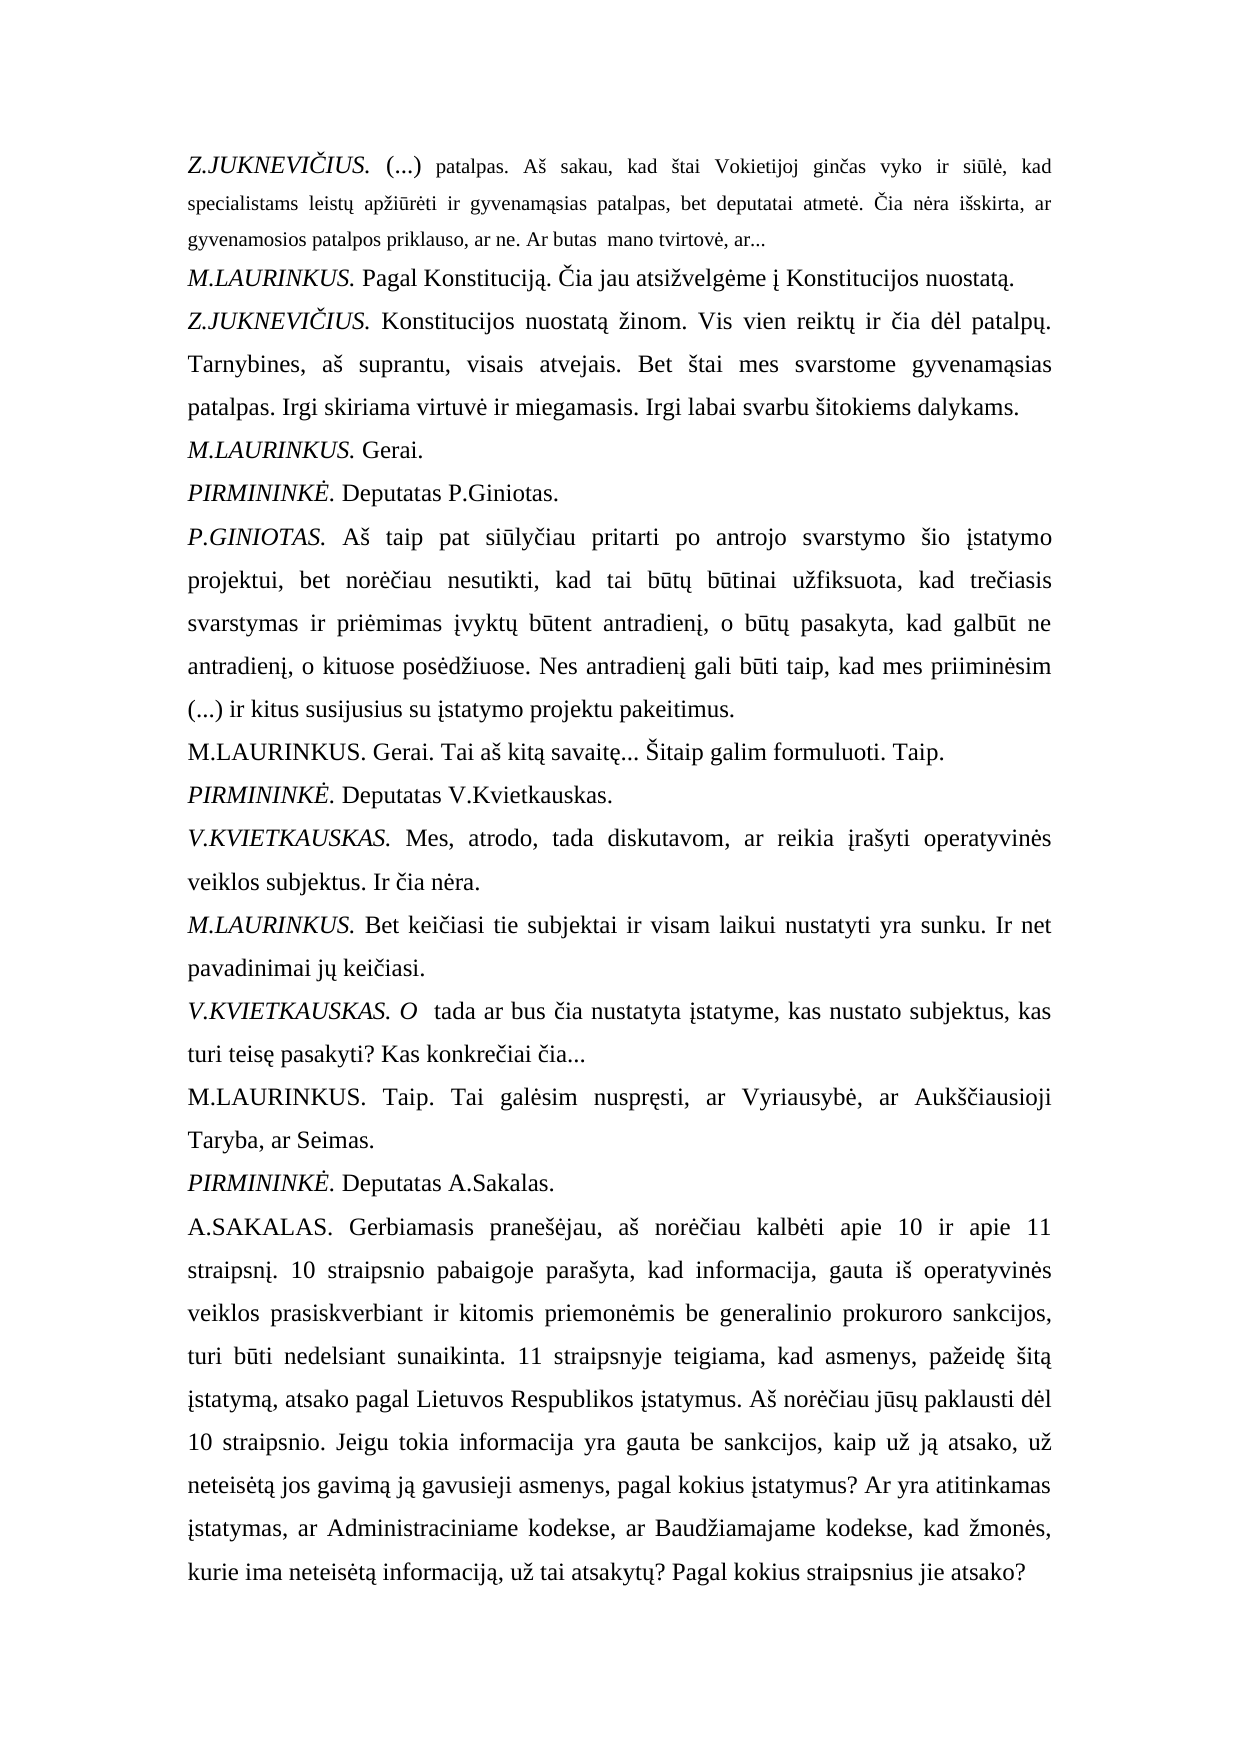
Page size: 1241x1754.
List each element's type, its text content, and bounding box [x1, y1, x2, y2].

text PIRMININKĖ. Deputatas P.Giniotas. [187, 478, 1053, 507]
text V.KVIETKAUSKAS. O tada ar bus čia nustatyta įstatyme, kas nustato subjektus, kas turi teisę pasakyti? Kas konkrečiai čia... [187, 996, 1053, 1068]
text Z.JUKNEVIČIUS. (...) patalpas. Aš sakau, kad štai Vokietijoj ginčas vyko ir siūlė, kad specialistams leistų apžiūrėti ir gyvenamąsias patalpas, bet deputatai atmetė. Čia nėra išskirta, ar gyvenamosios patalpos priklauso, ar ne. Ar butas mano tvirtovė, ar... [187, 150, 1053, 251]
text PIRMININKĖ. Deputatas A.Sakalas. [187, 1168, 1053, 1197]
text P.GINIOTAS. Aš taip pat siūlyčiau pritarti po antrojo svarstymo šio įstatymo projektui, bet norėčiau nesutikti, kad tai būtų būtinai užfiksuota, kad trečiasis svarstymas ir priėmimas įvyktų būtent antradienį, o būtų pasakyta, kad galbūt ne antradienį, o kituose posėdžiuose. Nes antradienį gali būti taip, kad mes priiminėsim (...) ir kitus susijusius su įstatymo projektu pakeitimus. [187, 522, 1053, 723]
text M.LAURINKUS. Bet keičiasi tie subjektai ir visam laikui nustatyti yra sunku. Ir net pavadinimai jų keičiasi. [187, 910, 1053, 982]
text M.LAURINKUS. Pagal Konstituciją. Čia jau atsižvelgėme į Konstitucijos nuostatą. [187, 263, 1053, 292]
text M.LAURINKUS. Taip. Tai galėsim nuspręsti, ar Vyriausybė, ar Aukščiausioji Taryba, ar Seimas. [187, 1082, 1053, 1154]
text A.SAKALAS. Gerbiamasis pranešėjau, aš norėčiau kalbėti apie 10 ir apie 11 straipsnį. 10 straipsnio pabaigoje parašyta, kad informacija, gauta iš operatyvinės veiklos prasiskverbiant ir kitomis priemonėmis be generalinio prokuroro sankcijos, turi būti nedelsiant sunaikinta. 11 straipsnyje teigiama, kad asmenys, pažeidę šitą įstatymą, atsako pagal Lietuvos Respublikos įstatymus. Aš norėčiau jūsų paklausti dėl 10 straipsnio. Jeigu tokia informacija yra gauta be sankcijos, kaip už ją atsako, už neteisėtą jos gavimą ją gavusieji asmenys, pagal kokius įstatymus? Ar yra atitinkamas įstatymas, ar Administraciniame kodekse, ar Baudžiamajame kodekse, kad žmonės, kurie ima neteisėtą informaciją, už tai atsakytų? Pagal kokius straipsnius jie atsako? [187, 1212, 1053, 1585]
text PIRMININKĖ. Deputatas V.Kvietkauskas. [187, 780, 1053, 809]
text Z.JUKNEVIČIUS. Konstitucijos nuostatą žinom. Vis vien reiktų ir čia dėl patalpų. Tarnybines, aš suprantu, visais atvejais. Bet štai mes svarstome gyvenamąsias patalpas. Irgi skiriama virtuvė ir miegamasis. Irgi labai svarbu šitokiems dalykams. [187, 306, 1053, 421]
text M.LAURINKUS. Gerai. Tai aš kitą savaitę... Šitaip galim formuluoti. Taip. [187, 737, 1053, 766]
text M.LAURINKUS. Gerai. [187, 435, 1053, 464]
text V.KVIETKAUSKAS. Mes, atrodo, tada diskutavom, ar reikia įrašyti operatyvinės veiklos subjektus. Ir čia nėra. [187, 823, 1053, 895]
